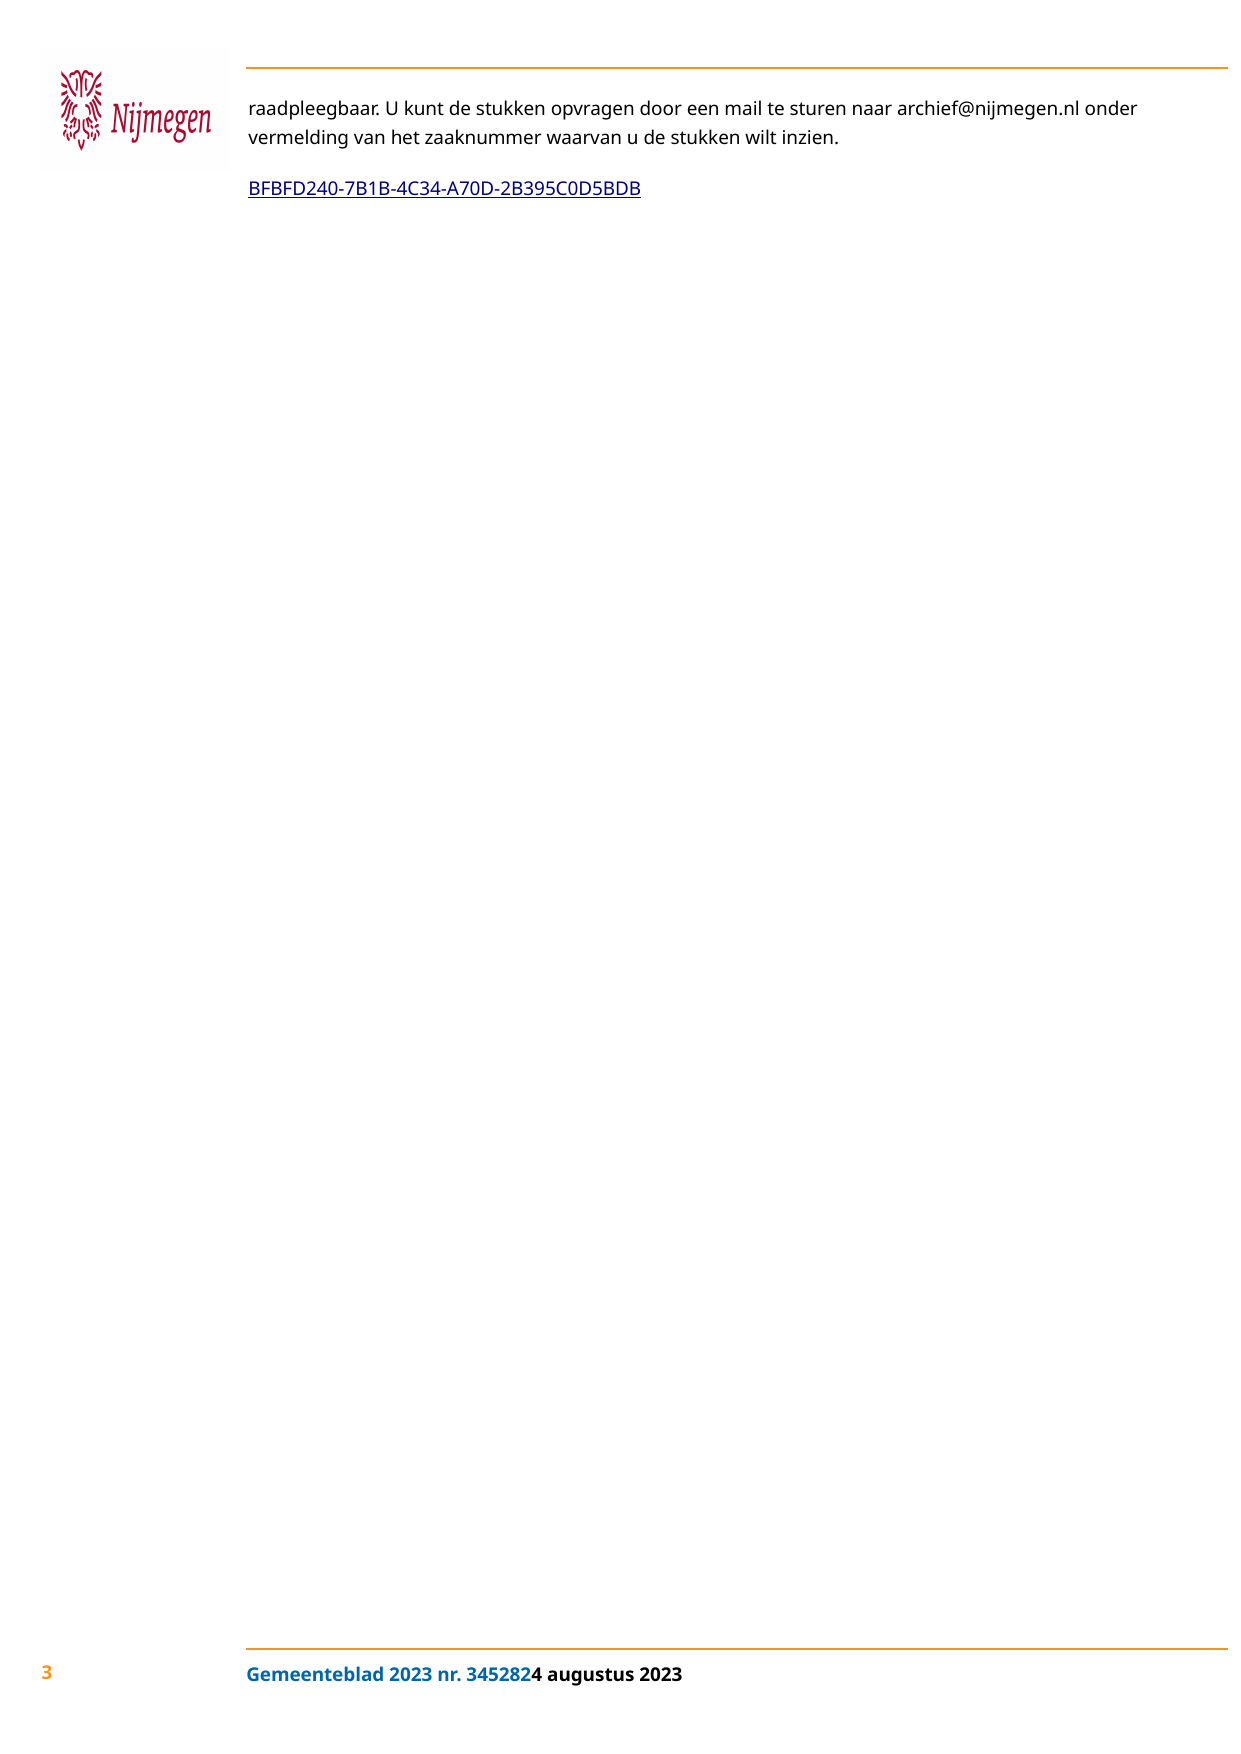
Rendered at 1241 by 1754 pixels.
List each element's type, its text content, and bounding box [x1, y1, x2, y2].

text raadpleegbaar. U kunt de stukken opvragen door een mail te sturen naar archief@nijmegen.nl onder vermelding van het zaaknummer waarvan u de stukken wilt inzien. [248, 95, 1152, 150]
picture [41, 47, 231, 172]
text BFBFD240-7B1B-4C34-A70D-2B395C0D5BDB [248, 175, 1152, 201]
